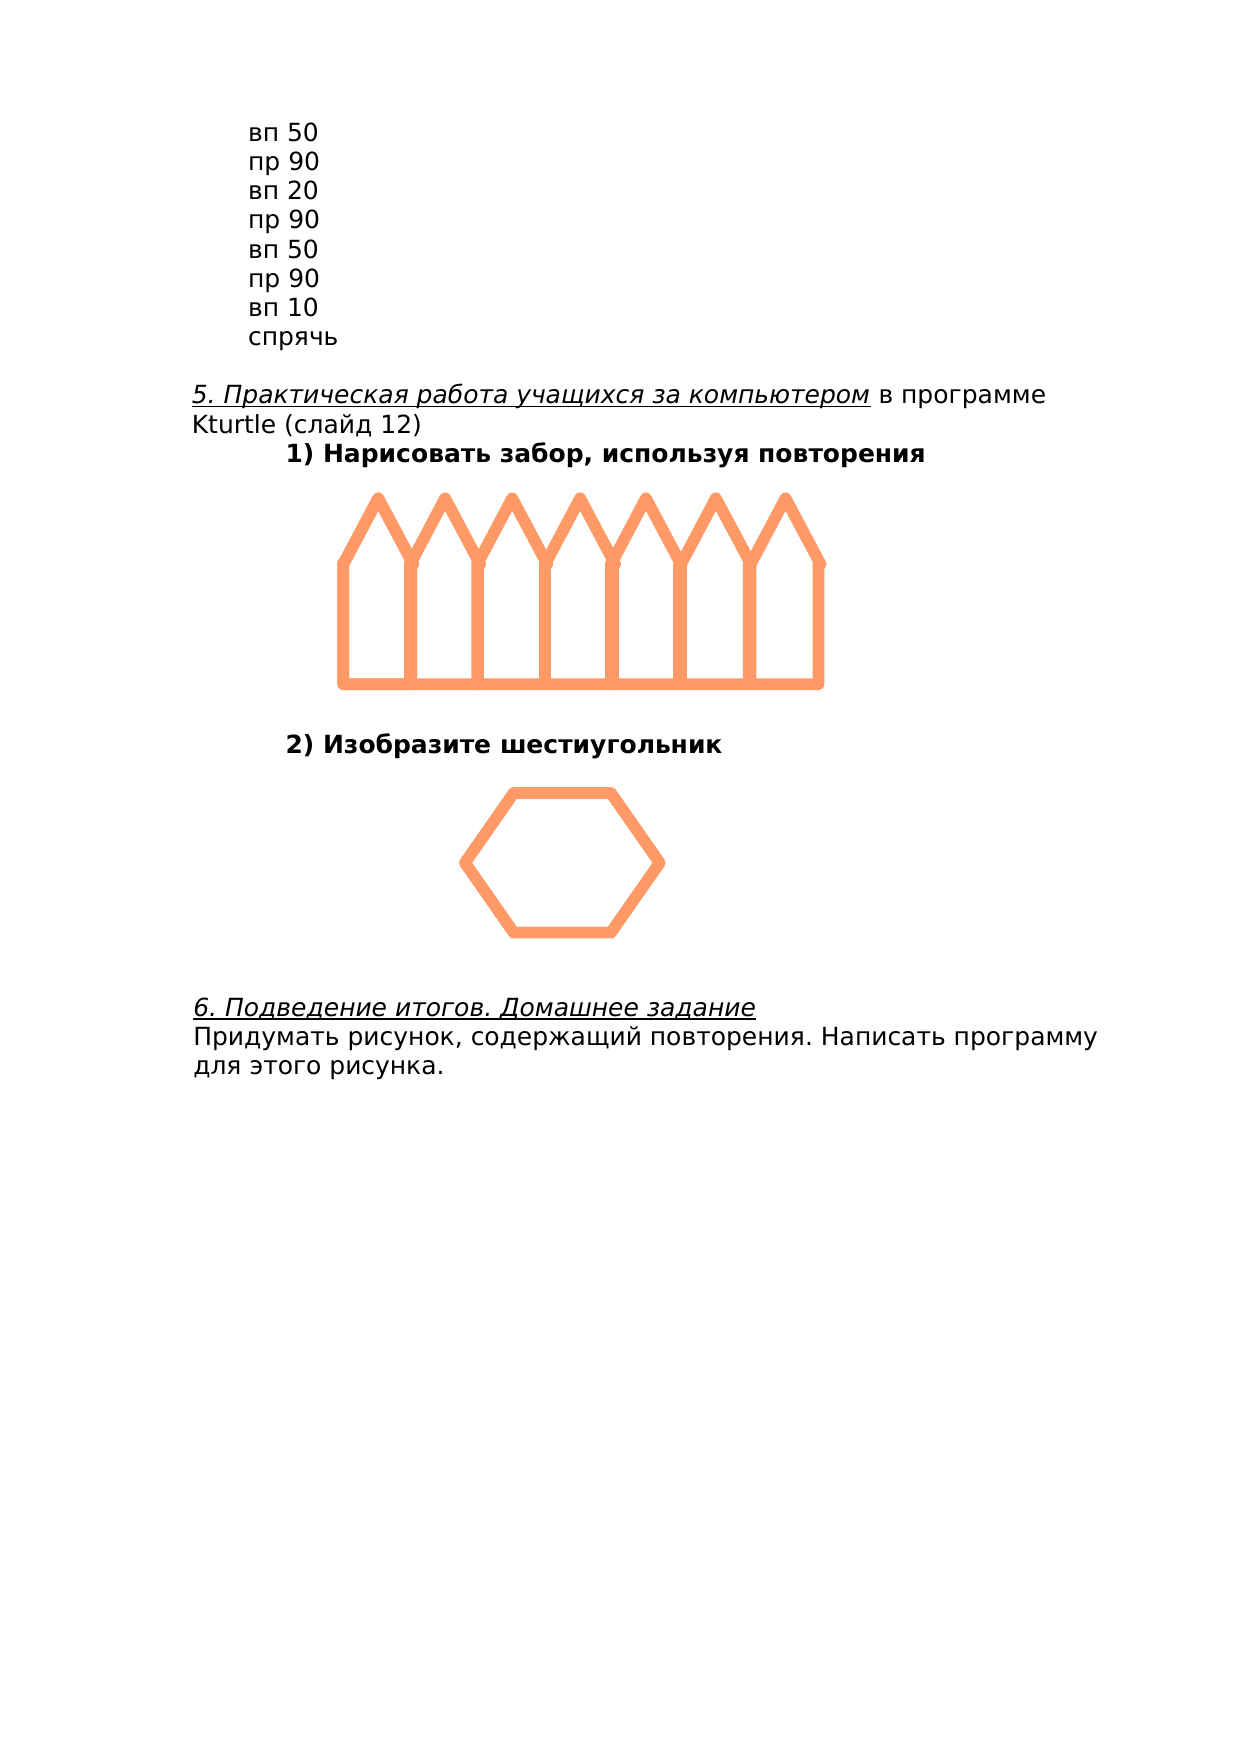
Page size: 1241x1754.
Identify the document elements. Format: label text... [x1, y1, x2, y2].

text вп 20 [248, 176, 1122, 206]
text пр 90 [248, 206, 1122, 235]
text спрячь [248, 322, 1122, 351]
list Изобразите шестиугольник [285, 731, 1122, 760]
text вп 10 [248, 293, 1122, 322]
text вп 50 [248, 235, 1122, 264]
text пр 90 [248, 147, 1122, 176]
list Нарисовать забор, используя повторения [285, 439, 1122, 468]
text вп 50 [248, 118, 1122, 147]
text 5. Практическая работа учащихся за компьютером в программе Kturtle (слайд 12) [192, 381, 1122, 439]
list Придумать рисунок, содержащий повторения. Написать программу для этого рисунка. [156, 1022, 1122, 1081]
text пр 90 [248, 264, 1122, 293]
list 6. Подведение итогов. Домашнее задание [156, 993, 1122, 1022]
